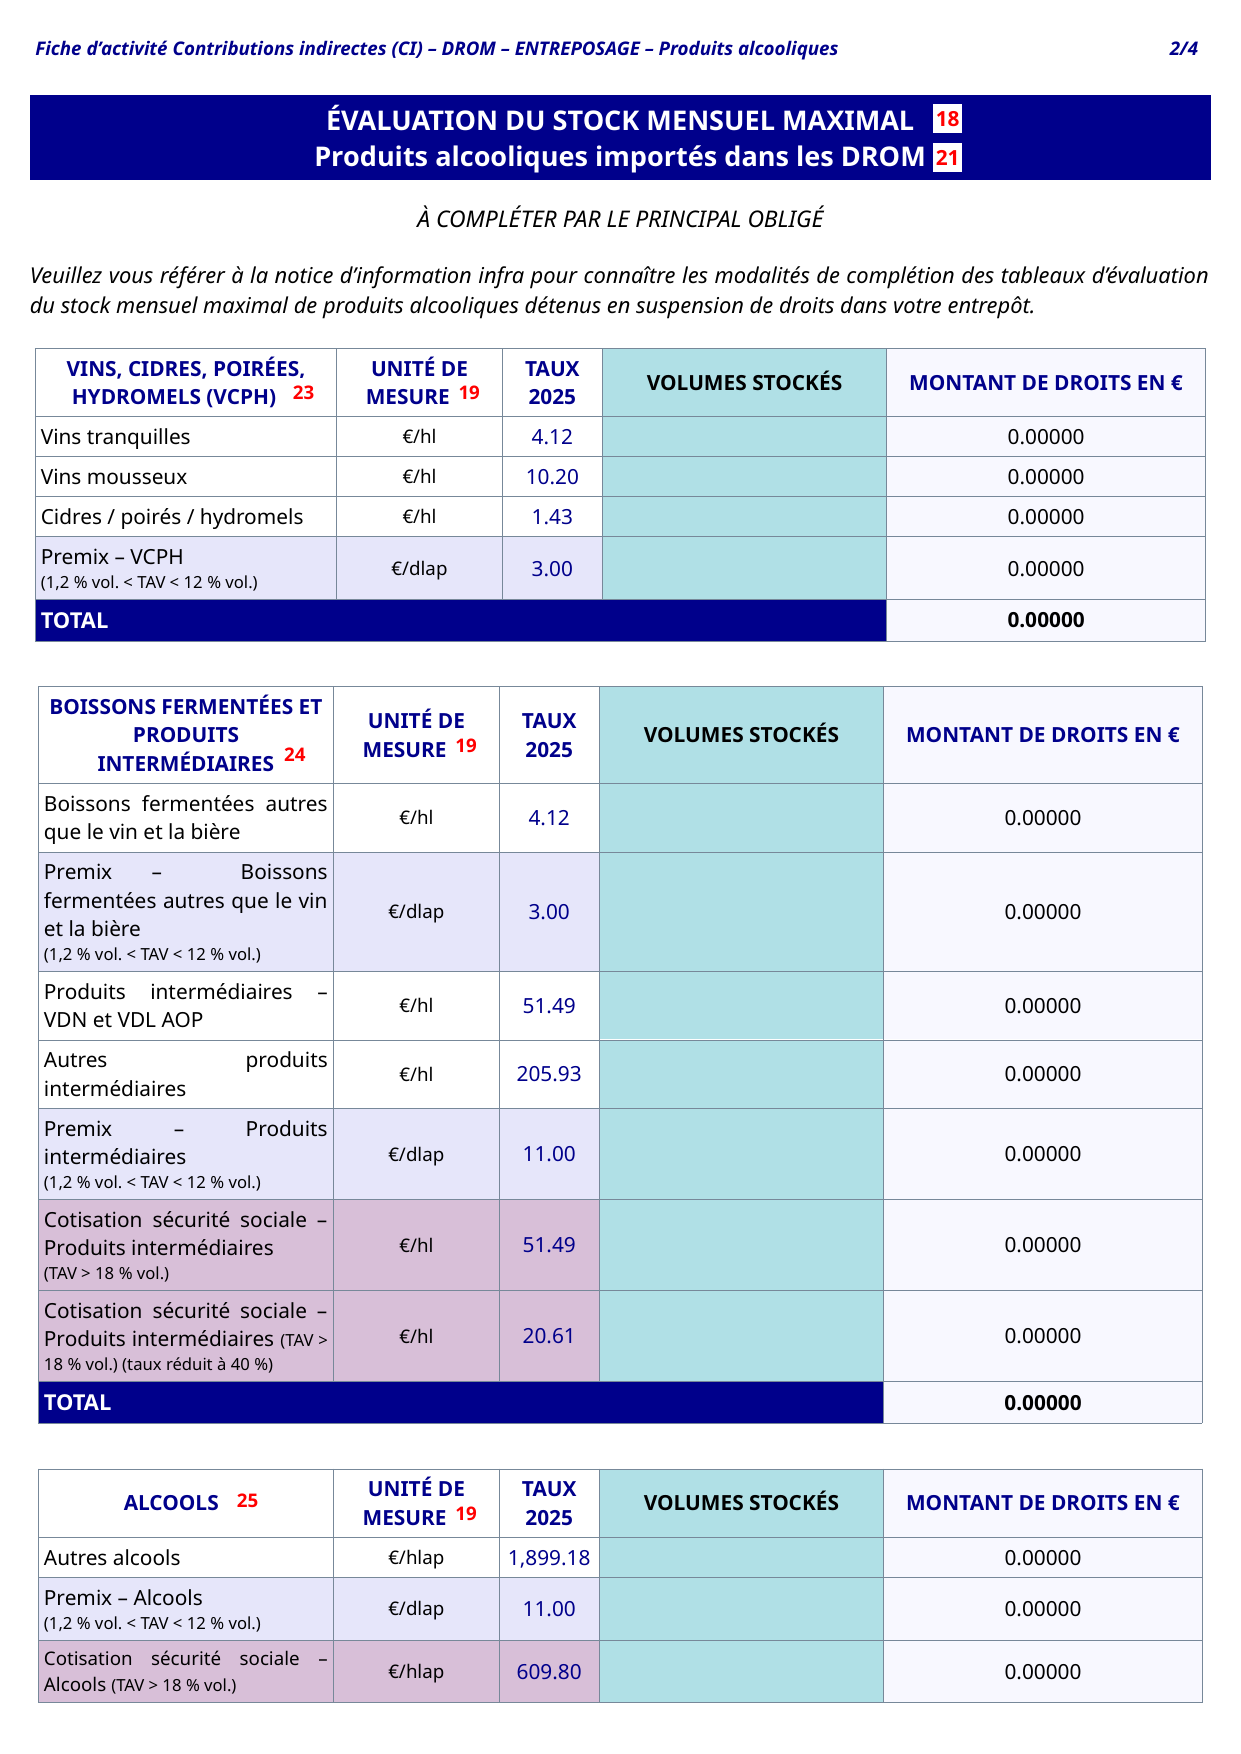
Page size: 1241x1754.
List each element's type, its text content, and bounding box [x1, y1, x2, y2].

table_cell €/dlap [334, 1578, 499, 1640]
table_cell 51,49 [500, 1200, 599, 1290]
table_cell 0,00000 [884, 1641, 1202, 1702]
table_cell 1 899,18 [500, 1538, 599, 1577]
table_header MONTANT DE DROITS EN € [884, 1470, 1202, 1537]
table_cell 205,93 [500, 1041, 599, 1108]
table_cell €/dlap [334, 853, 499, 971]
table_header MONTANT DE DROITS EN € [884, 687, 1202, 783]
table_cell 0,00000 [884, 1200, 1202, 1290]
table_cell 11,00 [500, 1578, 599, 1640]
table_header VOLUMES STOCKÉS [600, 1470, 883, 1537]
table_cell 0,00000 [887, 457, 1205, 496]
table_cell 10,20 [503, 457, 602, 496]
table_cell 0,00000 [884, 853, 1202, 971]
table_header UNITÉ DE MESURE [337, 349, 502, 416]
table_cell [600, 1041, 883, 1108]
table_cell Premix – VCPH (1,2 % vol. < TAV < 12 % vol.) [36, 537, 336, 599]
table_cell [603, 497, 886, 536]
table_cell TOTAL [39, 1382, 883, 1423]
table_cell €/hlap [334, 1641, 499, 1702]
table_header ÉVALUATION DU STOCK MENSUEL MAXIMAL Produits alcooliques importés dans les DROM [30, 95, 1211, 180]
table_header TAUX 2025 [503, 349, 602, 416]
table_cell 20,61 [500, 1291, 599, 1381]
table_cell Vins mousseux [36, 457, 336, 496]
text À COMPLÉTER PAR LE PRINCIPAL OBLIGÉ [29, 203, 1211, 234]
table_cell Cotisation sécurité sociale – Produits intermédiaires (TAV > 18 % vol.) (taux réduit à 40 %) [39, 1291, 333, 1381]
table_cell [600, 1200, 883, 1290]
table_header ALCOOLS [39, 1470, 333, 1537]
table_cell 0,00000 [887, 600, 1205, 641]
table_cell €/hl [334, 1200, 499, 1290]
table_cell 609,80 [500, 1641, 599, 1702]
table_cell Vins tranquilles [36, 417, 336, 456]
table_cell €/hl [334, 1041, 499, 1108]
table_cell 0,00000 [884, 1109, 1202, 1199]
table_cell 3,00 [500, 853, 599, 971]
table_cell 0,00000 [884, 1538, 1202, 1577]
table_cell 0,00000 [887, 417, 1205, 456]
table_cell Cotisation sécurité sociale – Produits intermédiaires (TAV > 18 % vol.) [39, 1200, 333, 1290]
table_cell [600, 1578, 883, 1640]
table_cell 0,00000 [884, 1382, 1202, 1423]
table_header UNITÉ DE MESURE [334, 687, 499, 783]
text Veuillez vous référer à la notice d’information infra pour connaître les modalités de complétion des tableaux d’évaluation du stock mensuel maximal de produits alcooliques détenus en suspension de droits dans votre entrepôt. [29, 260, 1211, 319]
table_cell €/hl [337, 497, 502, 536]
table_cell [600, 1291, 883, 1381]
table_cell Premix – Boissons fermentées autres que le vin et la bière (1,2 % vol. < TAV < 12 % vol.) [39, 853, 333, 971]
table_cell TOTAL [36, 600, 886, 641]
table_cell 0,00000 [884, 1041, 1202, 1108]
table_cell Boissons fermentées autres que le vin et la bière [39, 784, 333, 852]
table_cell [600, 1109, 883, 1199]
table_cell €/hl [337, 457, 502, 496]
table_cell 51,49 [500, 972, 599, 1039]
table_cell Autres alcools [39, 1538, 333, 1577]
table_cell Cidres / poirés / hydromels [36, 497, 336, 536]
table_cell 1,43 [503, 497, 602, 536]
table_cell 4,12 [503, 417, 602, 456]
table_header VOLUMES STOCKÉS [603, 349, 886, 416]
table_cell 0,00000 [884, 1578, 1202, 1640]
table_cell 0,00000 [884, 784, 1202, 852]
table_cell €/hl [334, 972, 499, 1039]
table_cell 0,00000 [884, 972, 1202, 1039]
table_header UNITÉ DE MESURE [334, 1470, 499, 1537]
table_cell [600, 972, 883, 1039]
table_cell Premix – Alcools (1,2 % vol. < TAV < 12 % vol.) [39, 1578, 333, 1640]
table_header MONTANT DE DROITS EN € [887, 349, 1205, 416]
table_header VOLUMES STOCKÉS [600, 687, 883, 783]
table_cell 0,00000 [887, 497, 1205, 536]
table_header BOISSONS FERMENTÉES ET PRODUITS INTERMÉDIAIRES [39, 687, 333, 783]
table_cell [600, 1538, 883, 1577]
table_cell Autres produits intermédiaires [39, 1041, 333, 1108]
table_cell €/hl [334, 1291, 499, 1381]
table_cell 11,00 [500, 1109, 599, 1199]
table_cell 0,00000 [884, 1291, 1202, 1381]
table_cell €/dlap [337, 537, 502, 599]
table_cell [603, 537, 886, 599]
table_header 2/4 [1164, 30, 1211, 66]
table_cell [600, 853, 883, 971]
table_cell Premix – Produits intermédiaires (1,2 % vol. < TAV < 12 % vol.) [39, 1109, 333, 1199]
table_header VINS, CIDRES, POIRÉES, HYDROMELS (VCPH) [36, 349, 336, 416]
table_cell €/hlap [334, 1538, 499, 1577]
table_cell [600, 784, 883, 852]
table_cell [600, 1641, 883, 1702]
table_cell €/dlap [334, 1109, 499, 1199]
table_cell €/hl [334, 784, 499, 852]
table_header TAUX 2025 [500, 1470, 599, 1537]
table_header TAUX 2025 [500, 687, 599, 783]
table_cell €/hl [337, 417, 502, 456]
table_header Fiche d’activité Contributions indirectes (CI) – DROM – ENTREPOSAGE – Produits alcooliques [30, 30, 1164, 66]
table_cell [603, 457, 886, 496]
table_cell 0,00000 [887, 537, 1205, 599]
table_cell Produits intermédiaires – VDN et VDL AOP [39, 972, 333, 1039]
table_cell [603, 417, 886, 456]
table_cell 4,12 [500, 784, 599, 852]
table_cell 3,00 [503, 537, 602, 599]
table_cell Cotisation sécurité sociale – Alcools (TAV > 18 % vol.) [39, 1641, 333, 1702]
